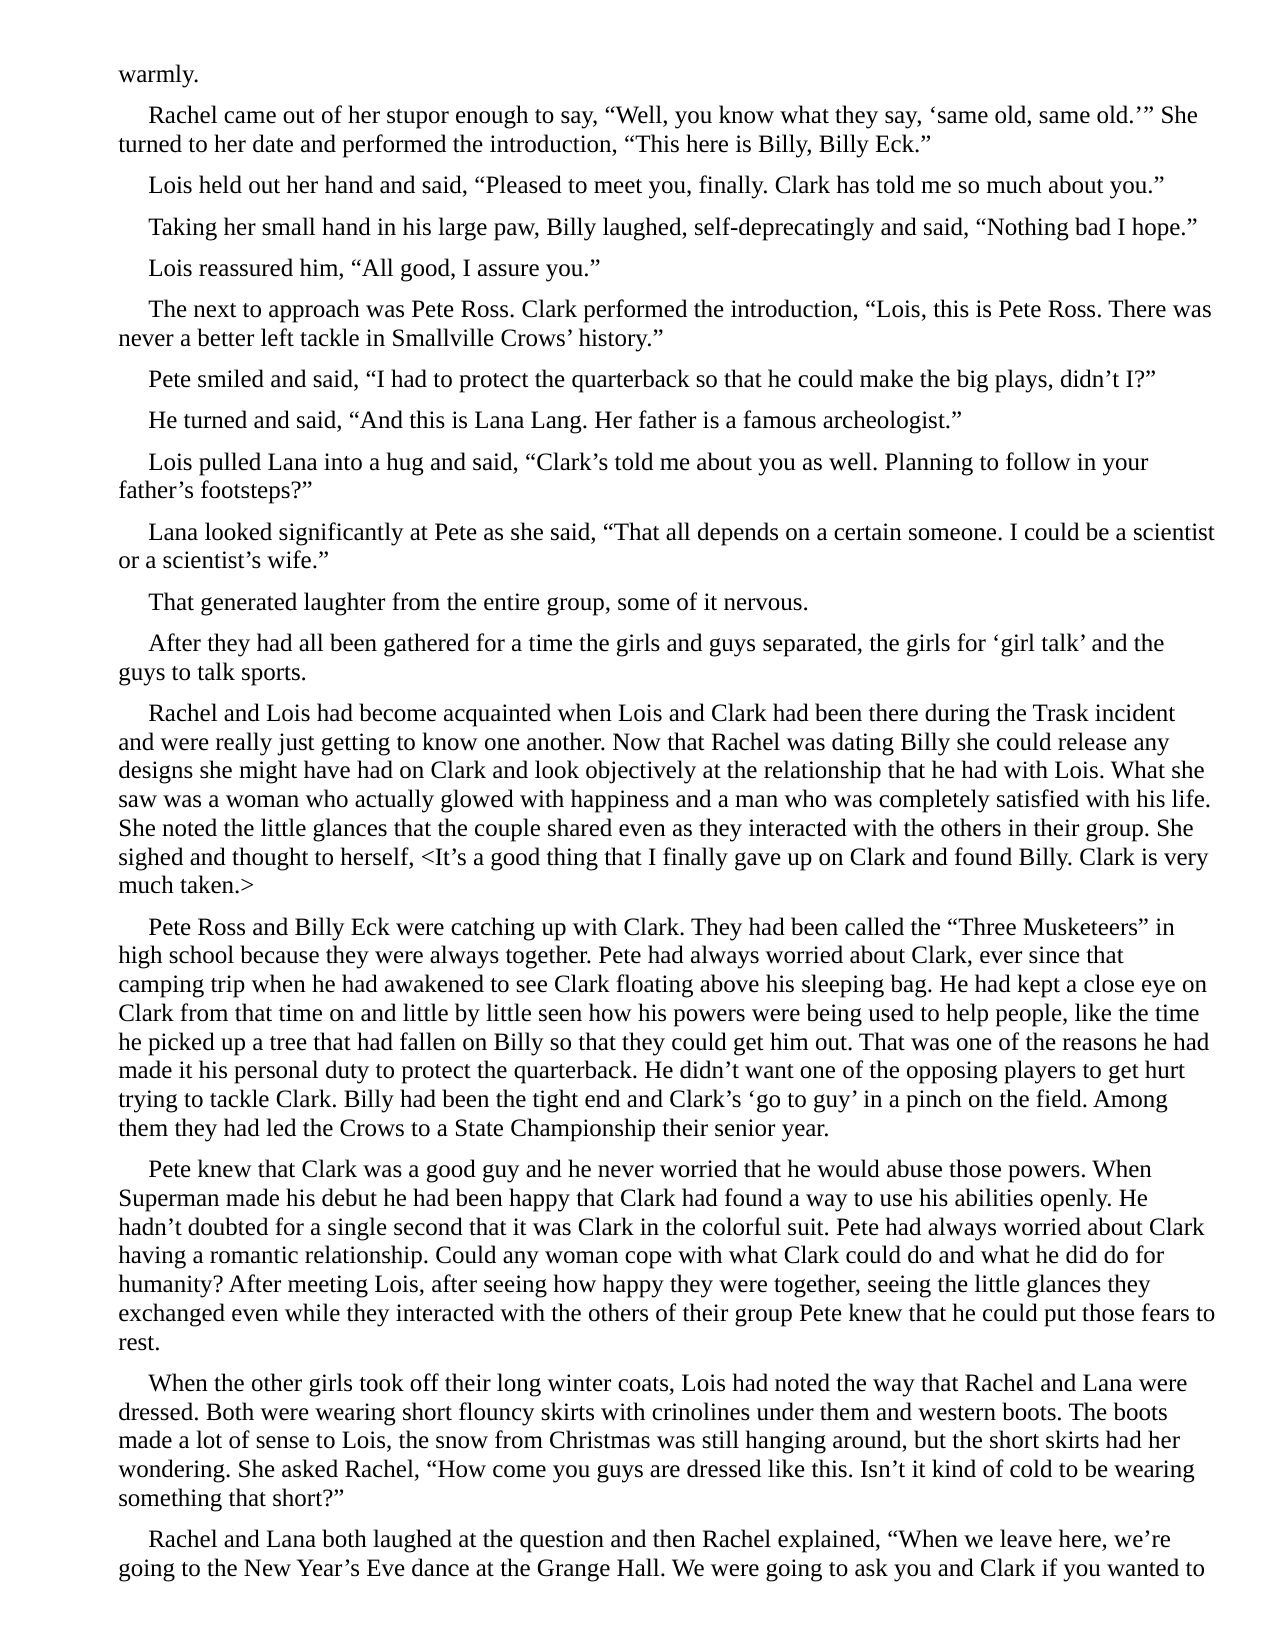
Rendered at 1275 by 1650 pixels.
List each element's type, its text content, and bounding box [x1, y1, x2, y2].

text After they had all been gathered for a time the girls and guys separated, the girls for ‘girl talk’ and the guys to talk sports. [118, 628, 1216, 685]
text That generated laughter from the entire group, some of it nervous. [118, 587, 1216, 615]
text Pete smiled and said, “I had to protect the quarterback so that he could make the big plays, didn’t I?” [118, 364, 1216, 393]
text Lois pulled Lana into a hug and said, “Clark’s told me about you as well. Planning to follow in your father’s footsteps?” [118, 447, 1216, 504]
text Pete Ross and Billy Eck were catching up with Clark. They had been called the “Three Musketeers” in high school because they were always together. Pete had always worried about Clark, ever since that camping trip when he had awakened to see Clark floating above his sleeping bag. He had kept a close eye on Clark from that time on and little by little seen how his powers were being used to help people, like the time he picked up a tree that had fallen on Billy so that they could get him out. That was one of the reasons he had made it his personal duty to protect the quarterback. He didn’t want one of the opposing players to get hurt trying to tackle Clark. Billy had been the tight end and Clark’s ‘go to guy’ in a pinch on the field. Among them they had led the Crows to a State Championship their senior year. [118, 912, 1216, 1142]
text Lana looked significantly at Pete as she said, “That all depends on a certain someone. I could be a scientist or a scientist’s wife.” [118, 517, 1216, 574]
text When the other girls took off their long winter coats, Lois had noted the way that Rachel and Lana were dressed. Both were wearing short flouncy skirts with crinolines under them and western boots. The boots made a lot of sense to Lois, the snow from Christmas was still hanging around, but the short skirts had her wondering. She asked Rachel, “How come you guys are dressed like this. Isn’t it kind of cold to be wearing something that short?” [118, 1368, 1216, 1512]
text Lois reassured him, “All good, I assure you.” [118, 253, 1216, 282]
text Pete knew that Clark was a good guy and he never worried that he would abuse those powers. When Superman made his debut he had been happy that Clark had found a way to use his abilities openly. He hadn’t doubted for a single second that it was Clark in the colorful suit. Pete had always worried about Clark having a romantic relationship. Could any woman cope with what Clark could do and what he did do for humanity? After meeting Lois, after seeing how happy they were together, seeing the little glances they exchanged even while they interacted with the others of their group Pete knew that he could put those fears to rest. [118, 1154, 1216, 1355]
text Taking her small hand in his large paw, Billy laughed, self-deprecatingly and said, “Nothing bad I hope.” [118, 212, 1216, 240]
text warmly. [118, 59, 1216, 88]
text Rachel and Lois had become acquainted when Lois and Clark had been there during the Trask incident and were really just getting to know one another. Now that Rachel was dating Billy she could release any designs she might have had on Clark and look objectively at the relationship that he had with Lois. What she saw was a woman who actually glowed with happiness and a man who was completely satisfied with his life. She noted the little glances that the couple shared even as they interacted with the others in their group. She sighed and thought to herself, <It’s a good thing that I finally gave up on Clark and found Billy. Clark is very much taken.> [118, 698, 1216, 899]
text Rachel and Lana both laughed at the question and then Rachel explained, “When we leave here, we’re going to the New Year’s Eve dance at the Grange Hall. We were going to ask you and Clark if you wanted to [118, 1524, 1216, 1582]
text Rachel came out of her stupor enough to say, “Well, you know what they say, ‘same old, same old.’” She turned to her date and performed the introduction, “This here is Billy, Billy Eck.” [118, 100, 1216, 158]
text He turned and said, “And this is Lana Lang. Her father is a famous archeologist.” [118, 405, 1216, 434]
text Lois held out her hand and said, “Pleased to meet you, finally. Clark has told me so much about you.” [118, 170, 1216, 199]
text The next to approach was Pete Ross. Clark performed the introduction, “Lois, this is Pete Ross. There was never a better left tackle in Smallville Crows’ history.” [118, 294, 1216, 352]
